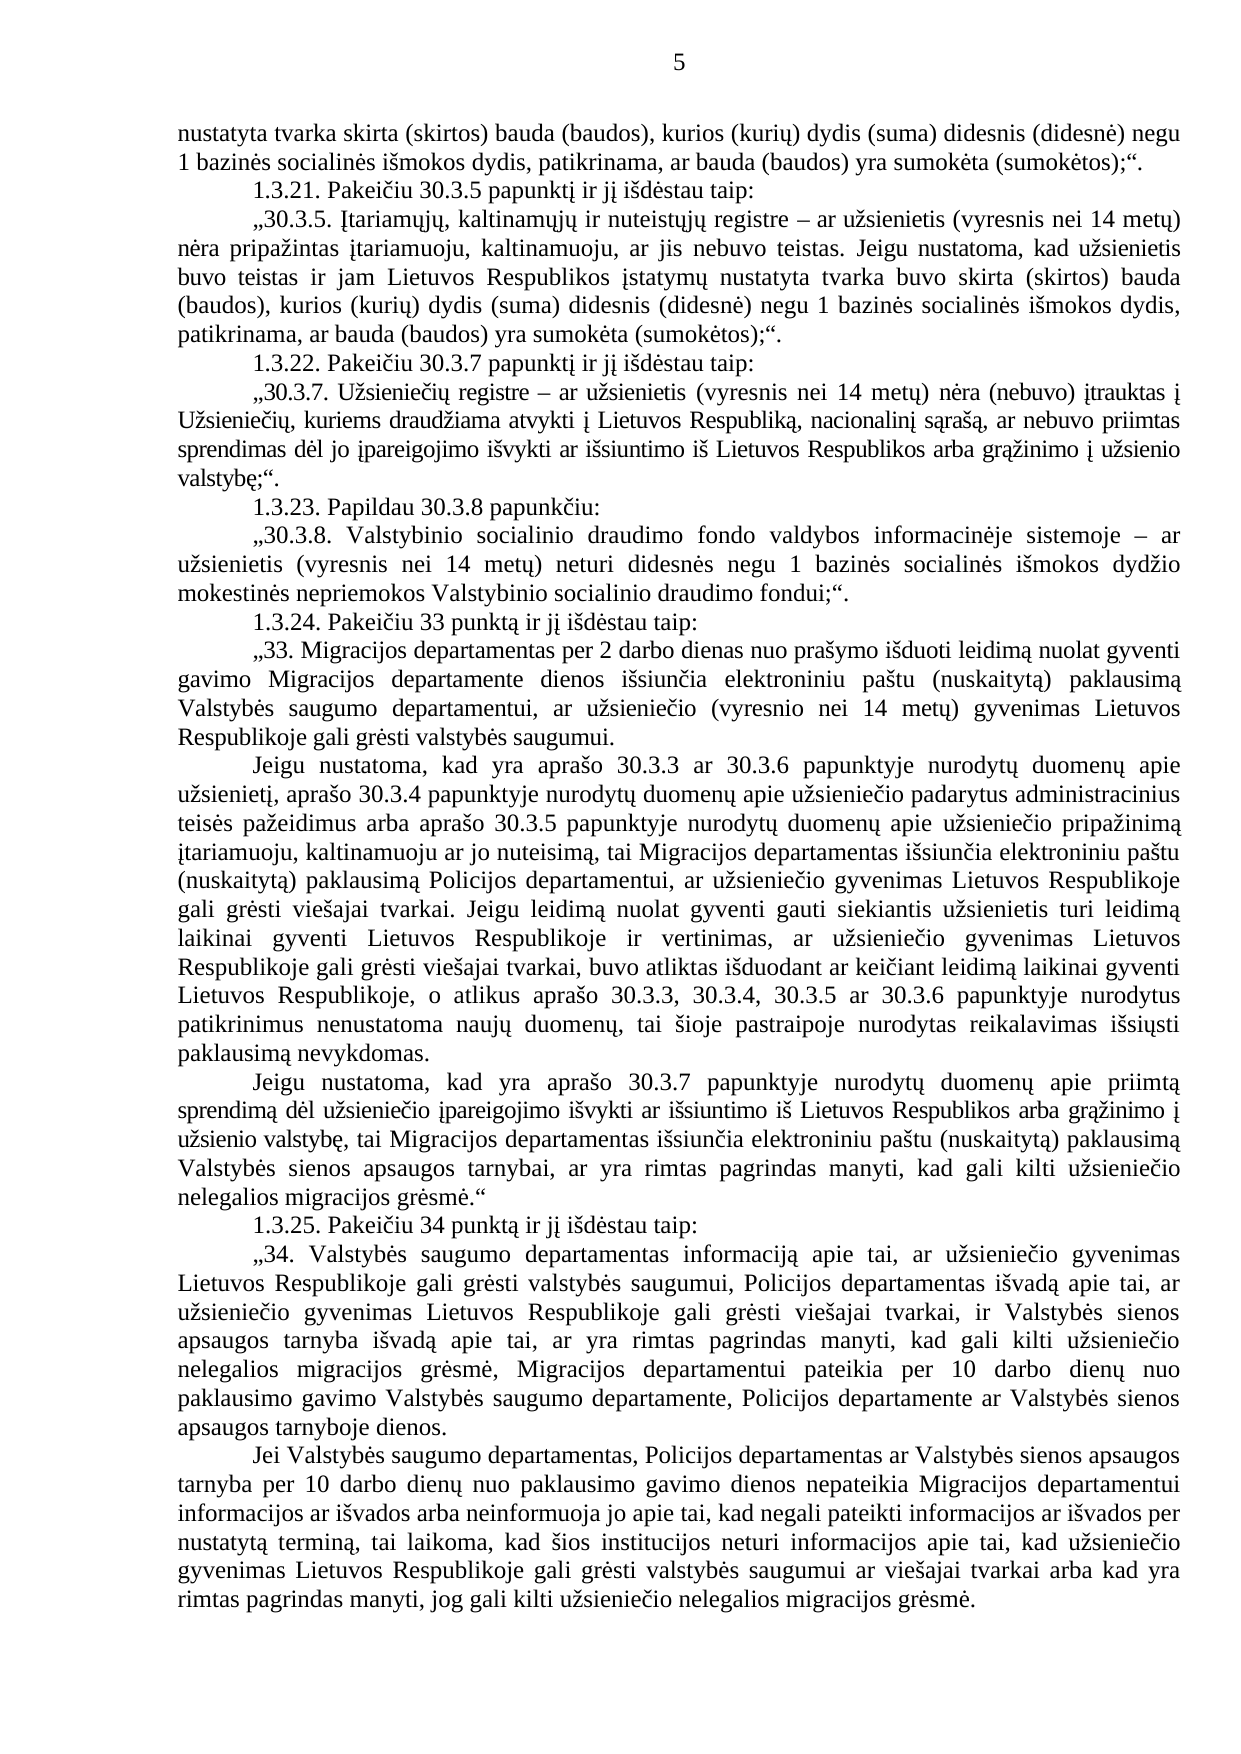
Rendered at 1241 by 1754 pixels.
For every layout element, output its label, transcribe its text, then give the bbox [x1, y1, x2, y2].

text 1.3.21. Pakeičiu 30.3.5 papunktį ir jį išdėstau taip: [177, 176, 1181, 204]
text 1.3.24. Pakeičiu 33 punktą ir jį išdėstau taip: [177, 607, 1181, 636]
text Jeigu nustatoma, kad yra aprašo 30.3.3 ar 30.3.6 papunktyje nurodytų duomenų apie užsienietį, aprašo 30.3.4 papunktyje nurodytų duomenų apie užsieniečio padarytus administracinius teisės pažeidimus arba aprašo 30.3.5 papunktyje nurodytų duomenų apie užsieniečio pripažinimą įtariamuoju, kaltinamuoju ar jo nuteisimą, tai Migracijos departamentas išsiunčia elektroniniu paštu (nuskaitytą) paklausimą Policijos departamentui, ar užsieniečio gyvenimas Lietuvos Respublikoje gali grėsti viešajai tvarkai. Jeigu leidimą nuolat gyventi gauti siekiantis užsienietis turi leidimą laikinai gyventi Lietuvos Respublikoje ir vertinimas, ar užsieniečio gyvenimas Lietuvos Respublikoje gali grėsti viešajai tvarkai, buvo atliktas išduodant ar keičiant leidimą laikinai gyventi Lietuvos Respublikoje, o atlikus aprašo 30.3.3, 30.3.4, 30.3.5 ar 30.3.6 papunktyje nurodytus patikrinimus nenustatoma naujų duomenų, tai šioje pastraipoje nurodytas reikalavimas išsiųsti paklausimą nevykdomas. [177, 751, 1181, 1067]
text nustatyta tvarka skirta (skirtos) bauda (baudos), kurios (kurių) dydis (suma) didesnis (didesnė) negu 1 bazinės socialinės išmokos dydis, patikrinama, ar bauda (baudos) yra sumokėta (sumokėtos);“. [177, 118, 1181, 176]
text Jeigu nustatoma, kad yra aprašo 30.3.7 papunktyje nurodytų duomenų apie priimtą sprendimą dėl užsieniečio įpareigojimo išvykti ar išsiuntimo iš Lietuvos Respublikos arba grąžinimo į užsienio valstybę, tai Migracijos departamentas išsiunčia elektroniniu paštu (nuskaitytą) paklausimą Valstybės sienos apsaugos tarnybai, ar yra rimtas pagrindas manyti, kad gali kilti užsieniečio nelegalios migracijos grėsmė.“ [177, 1067, 1181, 1211]
text „30.3.8. Valstybinio socialinio draudimo fondo valdybos informacinėje sistemoje – ar užsienietis (vyresnis nei 14 metų) neturi didesnės negu 1 bazinės socialinės išmokos dydžio mokestinės nepriemokos Valstybinio socialinio draudimo fondui;“. [177, 521, 1181, 607]
text „34. Valstybės saugumo departamentas informaciją apie tai, ar užsieniečio gyvenimas Lietuvos Respublikoje gali grėsti valstybės saugumui, Policijos departamentas išvadą apie tai, ar užsieniečio gyvenimas Lietuvos Respublikoje gali grėsti viešajai tvarkai, ir Valstybės sienos apsaugos tarnyba išvadą apie tai, ar yra rimtas pagrindas manyti, kad gali kilti užsieniečio nelegalios migracijos grėsmė, Migracijos departamentui pateikia per 10 darbo dienų nuo paklausimo gavimo Valstybės saugumo departamente, Policijos departamente ar Valstybės sienos apsaugos tarnyboje dienos. [177, 1239, 1181, 1441]
text 1.3.25. Pakeičiu 34 punktą ir jį išdėstau taip: [177, 1211, 1181, 1239]
text „30.3.7. Užsieniečių registre – ar užsienietis (vyresnis nei 14 metų) nėra (nebuvo) įtrauktas į Užsieniečių, kuriems draudžiama atvykti į Lietuvos Respubliką, nacionalinį sąrašą, ar nebuvo priimtas sprendimas dėl jo įpareigojimo išvykti ar išsiuntimo iš Lietuvos Respublikos arba grąžinimo į užsienio valstybę;“. [177, 377, 1181, 492]
text „33. Migracijos departamentas per 2 darbo dienas nuo prašymo išduoti leidimą nuolat gyventi gavimo Migracijos departamente dienos išsiunčia elektroniniu paštu (nuskaitytą) paklausimą Valstybės saugumo departamentui, ar užsieniečio (vyresnio nei 14 metų) gyvenimas Lietuvos Respublikoje gali grėsti valstybės saugumui. [177, 636, 1181, 751]
text 1.3.23. Papildau 30.3.8 papunkčiu: [177, 492, 1181, 521]
text 1.3.22. Pakeičiu 30.3.7 papunktį ir jį išdėstau taip: [177, 348, 1181, 377]
text „30.3.5. Įtariamųjų, kaltinamųjų ir nuteistųjų registre – ar užsienietis (vyresnis nei 14 metų) nėra pripažintas įtariamuoju, kaltinamuoju, ar jis nebuvo teistas. Jeigu nustatoma, kad užsienietis buvo teistas ir jam Lietuvos Respublikos įstatymų nustatyta tvarka buvo skirta (skirtos) bauda (baudos), kurios (kurių) dydis (suma) didesnis (didesnė) negu 1 bazinės socialinės išmokos dydis, patikrinama, ar bauda (baudos) yra sumokėta (sumokėtos);“. [177, 204, 1181, 348]
text Jei Valstybės saugumo departamentas, Policijos departamentas ar Valstybės sienos apsaugos tarnyba per 10 darbo dienų nuo paklausimo gavimo dienos nepateikia Migracijos departamentui informacijos ar išvados arba neinformuoja jo apie tai, kad negali pateikti informacijos ar išvados per nustatytą terminą, tai laikoma, kad šios institucijos neturi informacijos apie tai, kad užsieniečio gyvenimas Lietuvos Respublikoje gali grėsti valstybės saugumui ar viešajai tvarkai arba kad yra rimtas pagrindas manyti, jog gali kilti užsieniečio nelegalios migracijos grėsmė. [177, 1441, 1181, 1613]
